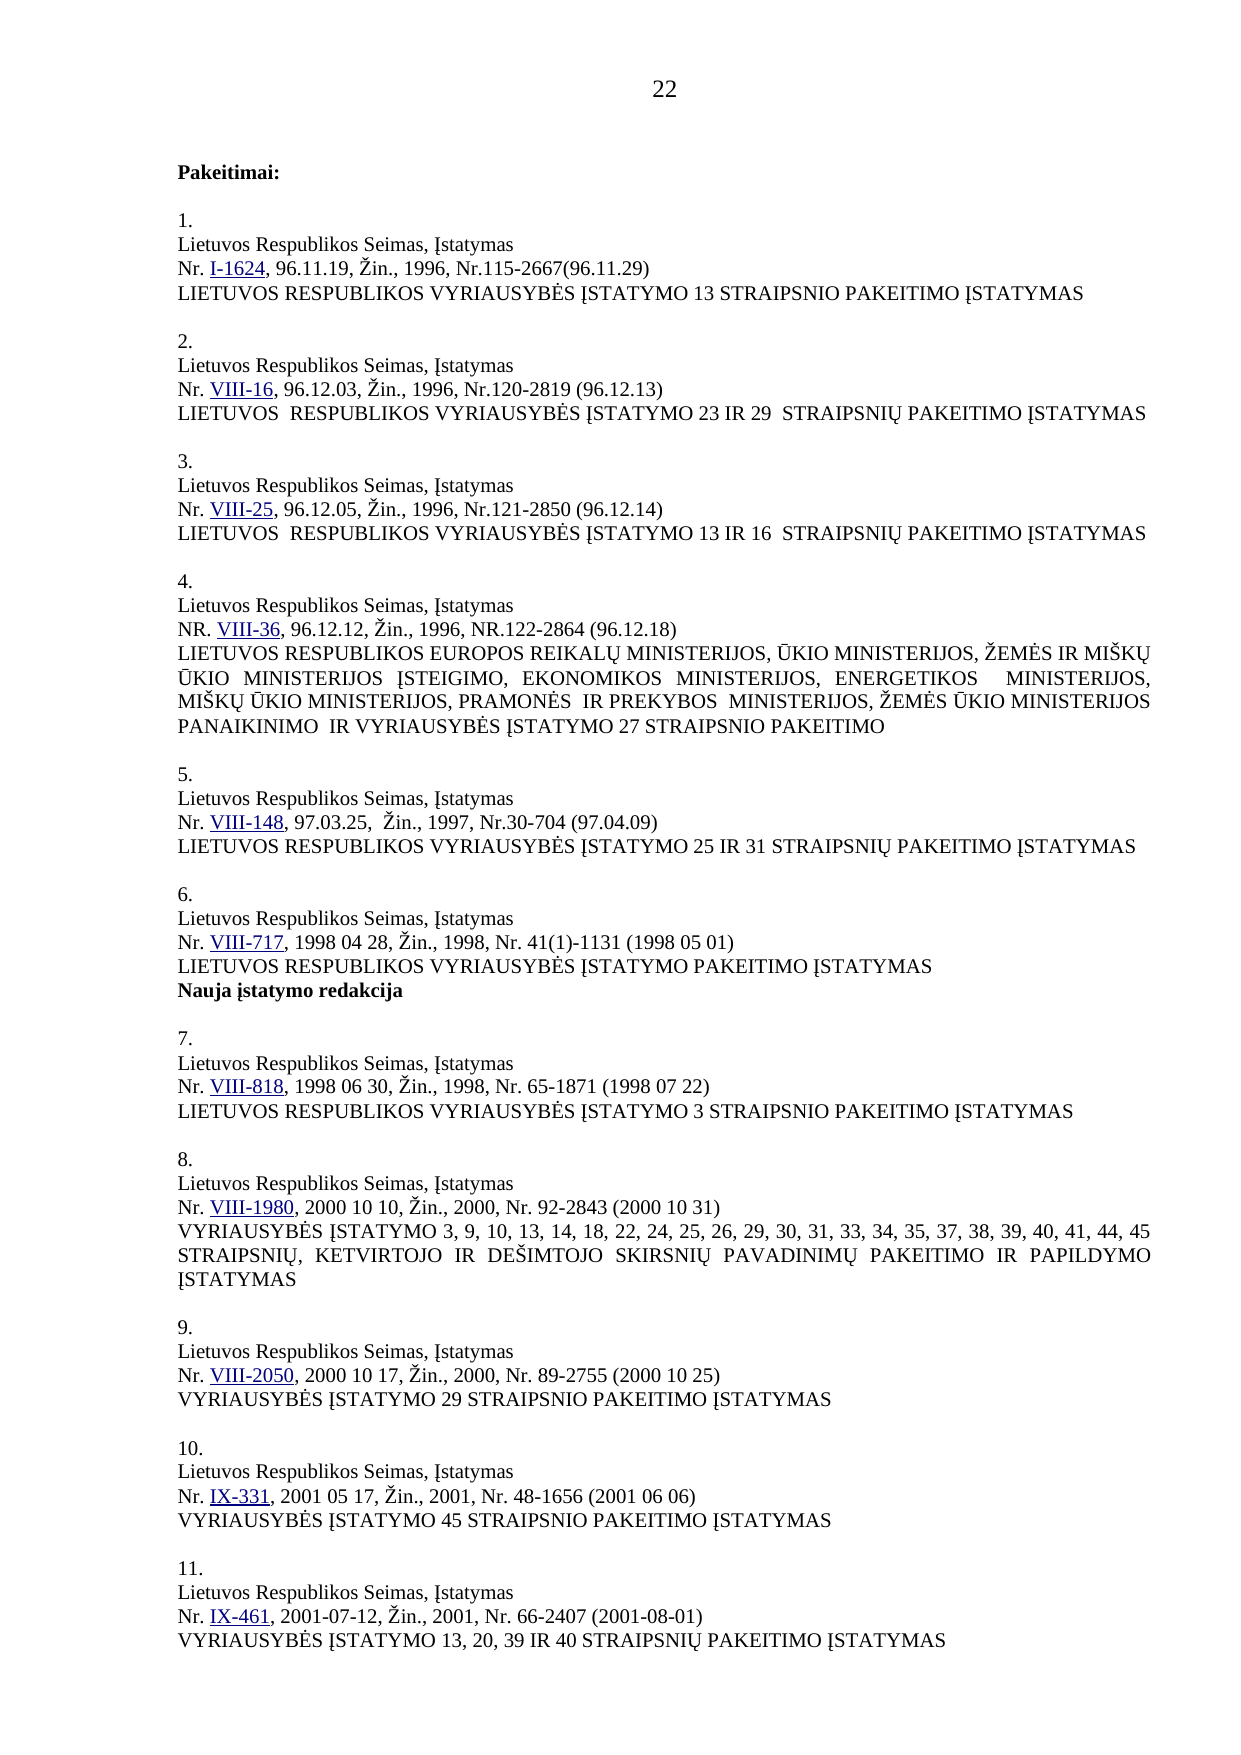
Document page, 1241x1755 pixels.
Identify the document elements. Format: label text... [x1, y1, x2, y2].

text LIETUVOS RESPUBLIKOS VYRIAUSYBĖS ĮSTATYMO 23 IR 29 STRAIPSNIŲ PAKEITIMO ĮSTATYMAS [177, 401, 1152, 425]
text 8. [177, 1147, 1152, 1171]
text Nr. VIII-717, 1998 04 28, Žin., 1998, Nr. 41(1)-1131 (1998 05 01) [177, 930, 1152, 954]
text VYRIAUSYBĖS ĮSTATYMO 29 STRAIPSNIO PAKEITIMO ĮSTATYMAS [177, 1387, 1152, 1411]
text 10. [177, 1435, 1152, 1459]
text VYRIAUSYBĖS ĮSTATYMO 45 STRAIPSNIO PAKEITIMO ĮSTATYMAS [177, 1508, 1152, 1532]
text VYRIAUSYBĖS ĮSTATYMO 13, 20, 39 IR 40 STRAIPSNIŲ PAKEITIMO ĮSTATYMAS [177, 1628, 1152, 1652]
text Lietuvos Respublikos Seimas, Įstatymas [177, 786, 1152, 810]
text Lietuvos Respublikos Seimas, Įstatymas [177, 1171, 1152, 1195]
text Nr. VIII-16, 96.12.03, Žin., 1996, Nr.120-2819 (96.12.13) [177, 377, 1152, 401]
text Lietuvos Respublikos Seimas, Įstatymas [177, 1459, 1152, 1483]
text Nr. VIII-818, 1998 06 30, Žin., 1998, Nr. 65-1871 (1998 07 22) [177, 1074, 1152, 1098]
text LIETUVOS RESPUBLIKOS VYRIAUSYBĖS ĮSTATYMO PAKEITIMO ĮSTATYMAS [177, 954, 1152, 978]
text NR. VIII-36, 96.12.12, Žin., 1996, NR.122-2864 (96.12.18) [177, 617, 1152, 641]
text 1. [177, 208, 1152, 232]
text Lietuvos Respublikos Seimas, Įstatymas [177, 593, 1152, 617]
text Lietuvos Respublikos Seimas, Įstatymas [177, 1339, 1152, 1363]
text 9. [177, 1315, 1152, 1339]
text 7. [177, 1026, 1152, 1050]
text Lietuvos Respublikos Seimas, Įstatymas [177, 1580, 1152, 1604]
text Nr. I-1624, 96.11.19, Žin., 1996, Nr.115-2667(96.11.29) [177, 256, 1152, 280]
text 5. [177, 762, 1152, 786]
text LIETUVOS RESPUBLIKOS VYRIAUSYBĖS ĮSTATYMO 25 IR 31 STRAIPSNIŲ PAKEITIMO ĮSTATYMAS [177, 834, 1152, 858]
text 2. [177, 328, 1152, 353]
text LIETUVOS RESPUBLIKOS VYRIAUSYBĖS ĮSTATYMO 13 STRAIPSNIO PAKEITIMO ĮSTATYMAS [177, 280, 1152, 304]
text 3. [177, 449, 1152, 473]
text Nr. VIII-25, 96.12.05, Žin., 1996, Nr.121-2850 (96.12.14) [177, 497, 1152, 521]
text Lietuvos Respublikos Seimas, Įstatymas [177, 232, 1152, 256]
text LIETUVOS RESPUBLIKOS VYRIAUSYBĖS ĮSTATYMO 13 IR 16 STRAIPSNIŲ PAKEITIMO ĮSTATYMAS [177, 521, 1152, 545]
text Nr. VIII-2050, 2000 10 17, Žin., 2000, Nr. 89-2755 (2000 10 25) [177, 1363, 1152, 1387]
text Nauja įstatymo redakcija [177, 978, 1152, 1002]
text Lietuvos Respublikos Seimas, Įstatymas [177, 1050, 1152, 1074]
text LIETUVOS RESPUBLIKOS EUROPOS REIKALŲ MINISTERIJOS, ŪKIO MINISTERIJOS, ŽEMĖS IR MIŠKŲ ŪKIO MINISTERIJOS ĮSTEIGIMO, EKONOMIKOS MINISTERIJOS, ENERGETIKOS MINISTERIJOS, MIŠKŲ ŪKIO MINISTERIJOS, PRAMONĖS IR PREKYBOS MINISTERIJOS, ŽEMĖS ŪKIO MINISTERIJOS PANAIKINIMO IR VYRIAUSYBĖS ĮSTATYMO 27 STRAIPSNIO PAKEITIMO [177, 641, 1152, 738]
text 4. [177, 569, 1152, 593]
text Nr. IX-461, 2001-07-12, Žin., 2001, Nr. 66-2407 (2001-08-01) [177, 1604, 1152, 1628]
text LIETUVOS RESPUBLIKOS VYRIAUSYBĖS ĮSTATYMO 3 STRAIPSNIO PAKEITIMO ĮSTATYMAS [177, 1098, 1152, 1123]
text Nr. VIII-1980, 2000 10 10, Žin., 2000, Nr. 92-2843 (2000 10 31) [177, 1195, 1152, 1219]
text 6. [177, 882, 1152, 906]
text Lietuvos Respublikos Seimas, Įstatymas [177, 473, 1152, 497]
text VYRIAUSYBĖS ĮSTATYMO 3, 9, 10, 13, 14, 18, 22, 24, 25, 26, 29, 30, 31, 33, 34, 35, 37, 38, 39, 40, 41, 44, 45 STRAIPSNIŲ, KETVIRTOJO IR DEŠIMTOJO SKIRSNIŲ PAVADINIMŲ PAKEITIMO IR PAPILDYMO ĮSTATYMAS [177, 1219, 1152, 1291]
text Pakeitimai: [177, 160, 1152, 184]
text Lietuvos Respublikos Seimas, Įstatymas [177, 353, 1152, 377]
text Nr. IX-331, 2001 05 17, Žin., 2001, Nr. 48-1656 (2001 06 06) [177, 1483, 1152, 1508]
text Nr. VIII-148, 97.03.25, Žin., 1997, Nr.30-704 (97.04.09) [177, 810, 1152, 834]
text 11. [177, 1556, 1152, 1580]
text Lietuvos Respublikos Seimas, Įstatymas [177, 906, 1152, 930]
